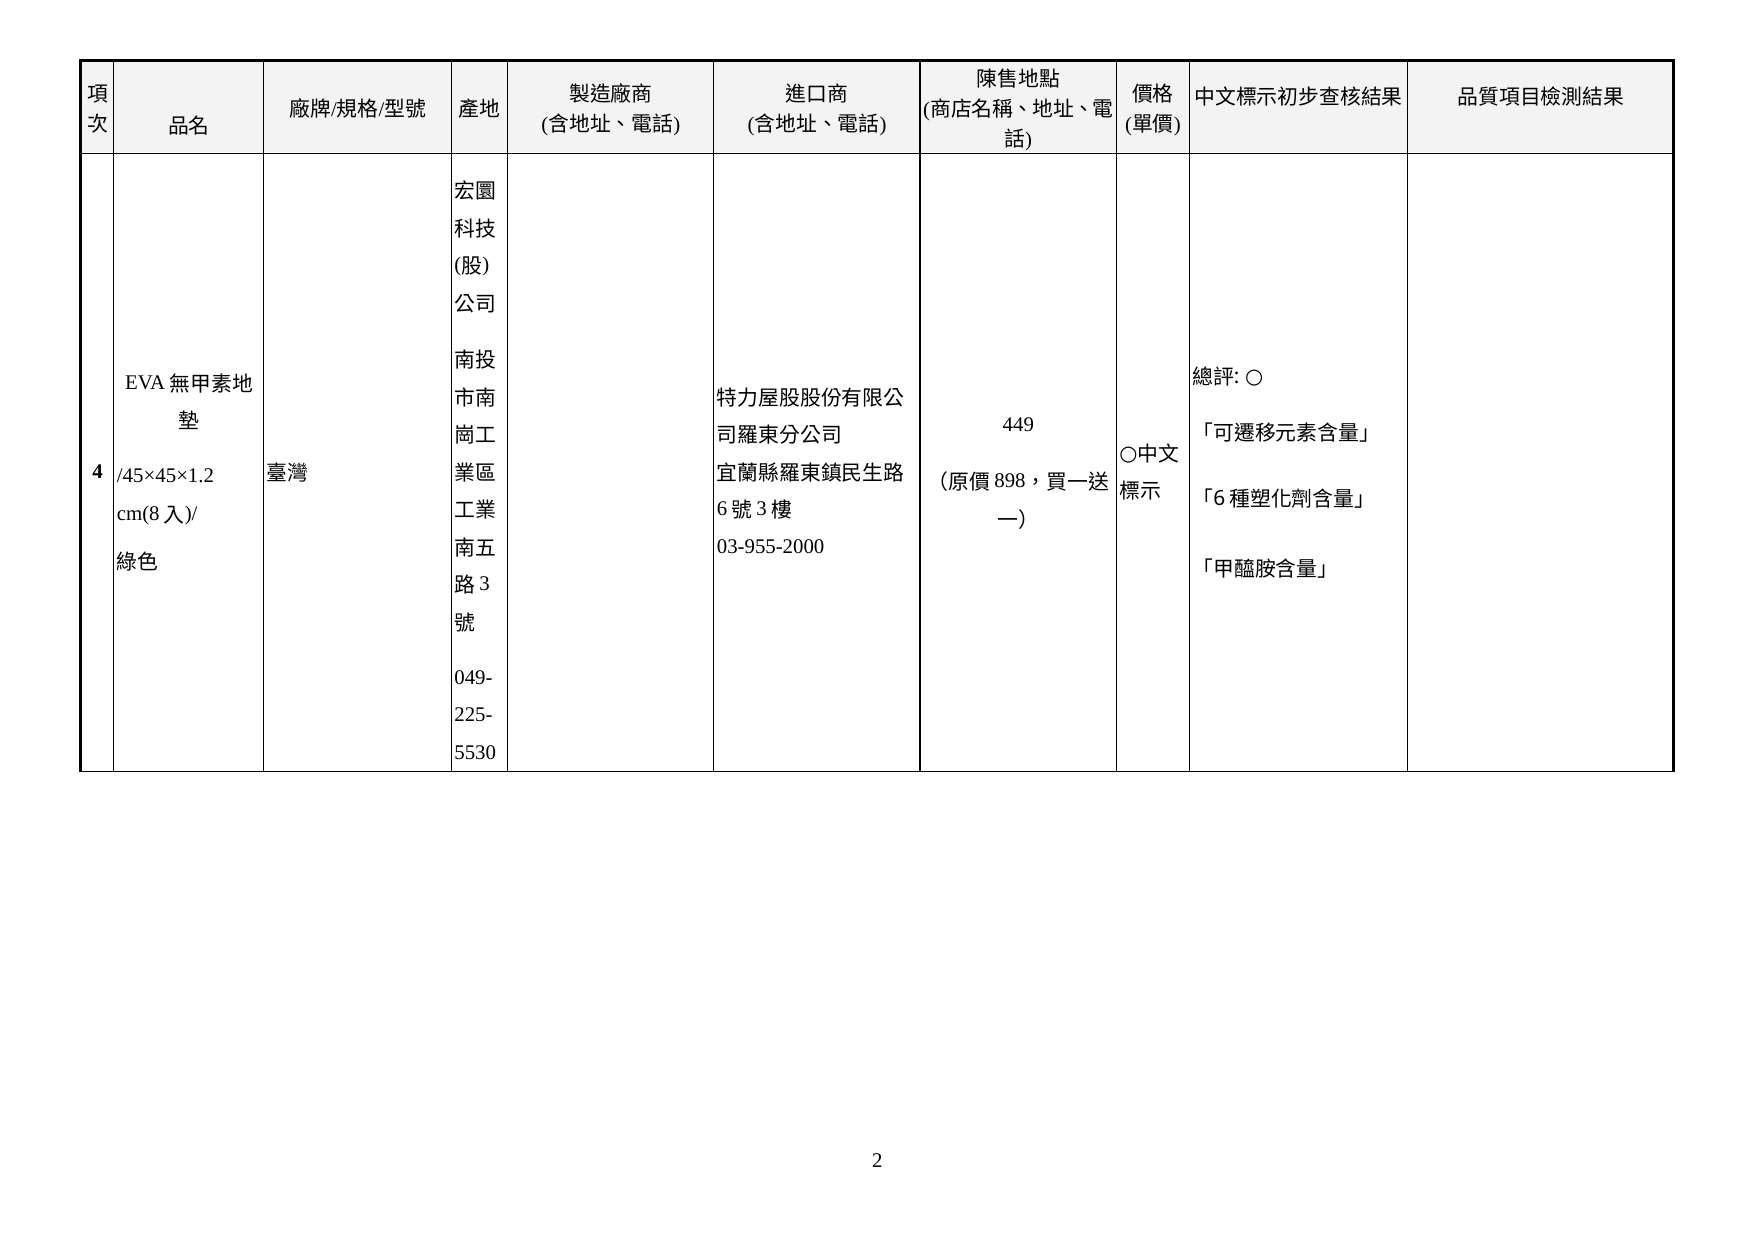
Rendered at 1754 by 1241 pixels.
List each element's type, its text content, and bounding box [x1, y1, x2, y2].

table_header 製造廠商 (含地址、電話) [508, 62, 713, 152]
table_header 項次 [82, 62, 113, 152]
table_cell [508, 154, 713, 771]
table_cell 4 [82, 154, 113, 771]
table_header 中文標示初步查核結果 [1190, 62, 1407, 152]
table_cell 總評: ○ 「可遷移元素含量」 「6種塑化劑含量」 「甲醯胺含量」 [1190, 154, 1407, 771]
table_header 品名 [114, 62, 263, 152]
table_header 產地 [452, 62, 507, 152]
table_cell 宏圜科技(股)公司 南投市南崗工業區工業南五路3號 049-225-5530 [452, 154, 507, 771]
table_header 進口商 (含地址、電話) [714, 62, 919, 152]
table_header 品質項目檢測結果 [1408, 62, 1672, 152]
table_header 價格 (單價) [1117, 62, 1189, 152]
table_cell [1408, 154, 1672, 771]
table_header 陳售地點 (商店名稱、地址、電話) [921, 62, 1116, 152]
table_cell 臺灣 [264, 154, 451, 771]
table_cell 449 （原價898，買一送一） [921, 154, 1116, 771]
table_cell EVA無甲素地墊 /45×45×1.2 cm(8入)/ 綠色 [114, 154, 263, 771]
table_header 廠牌/規格/型號 [264, 62, 451, 152]
table_cell ○中文標示 [1117, 154, 1189, 771]
table_cell 特力屋股股份有限公司羅東分公司 宜蘭縣羅東鎮民生路6號3樓 03-955-2000 [714, 154, 919, 771]
